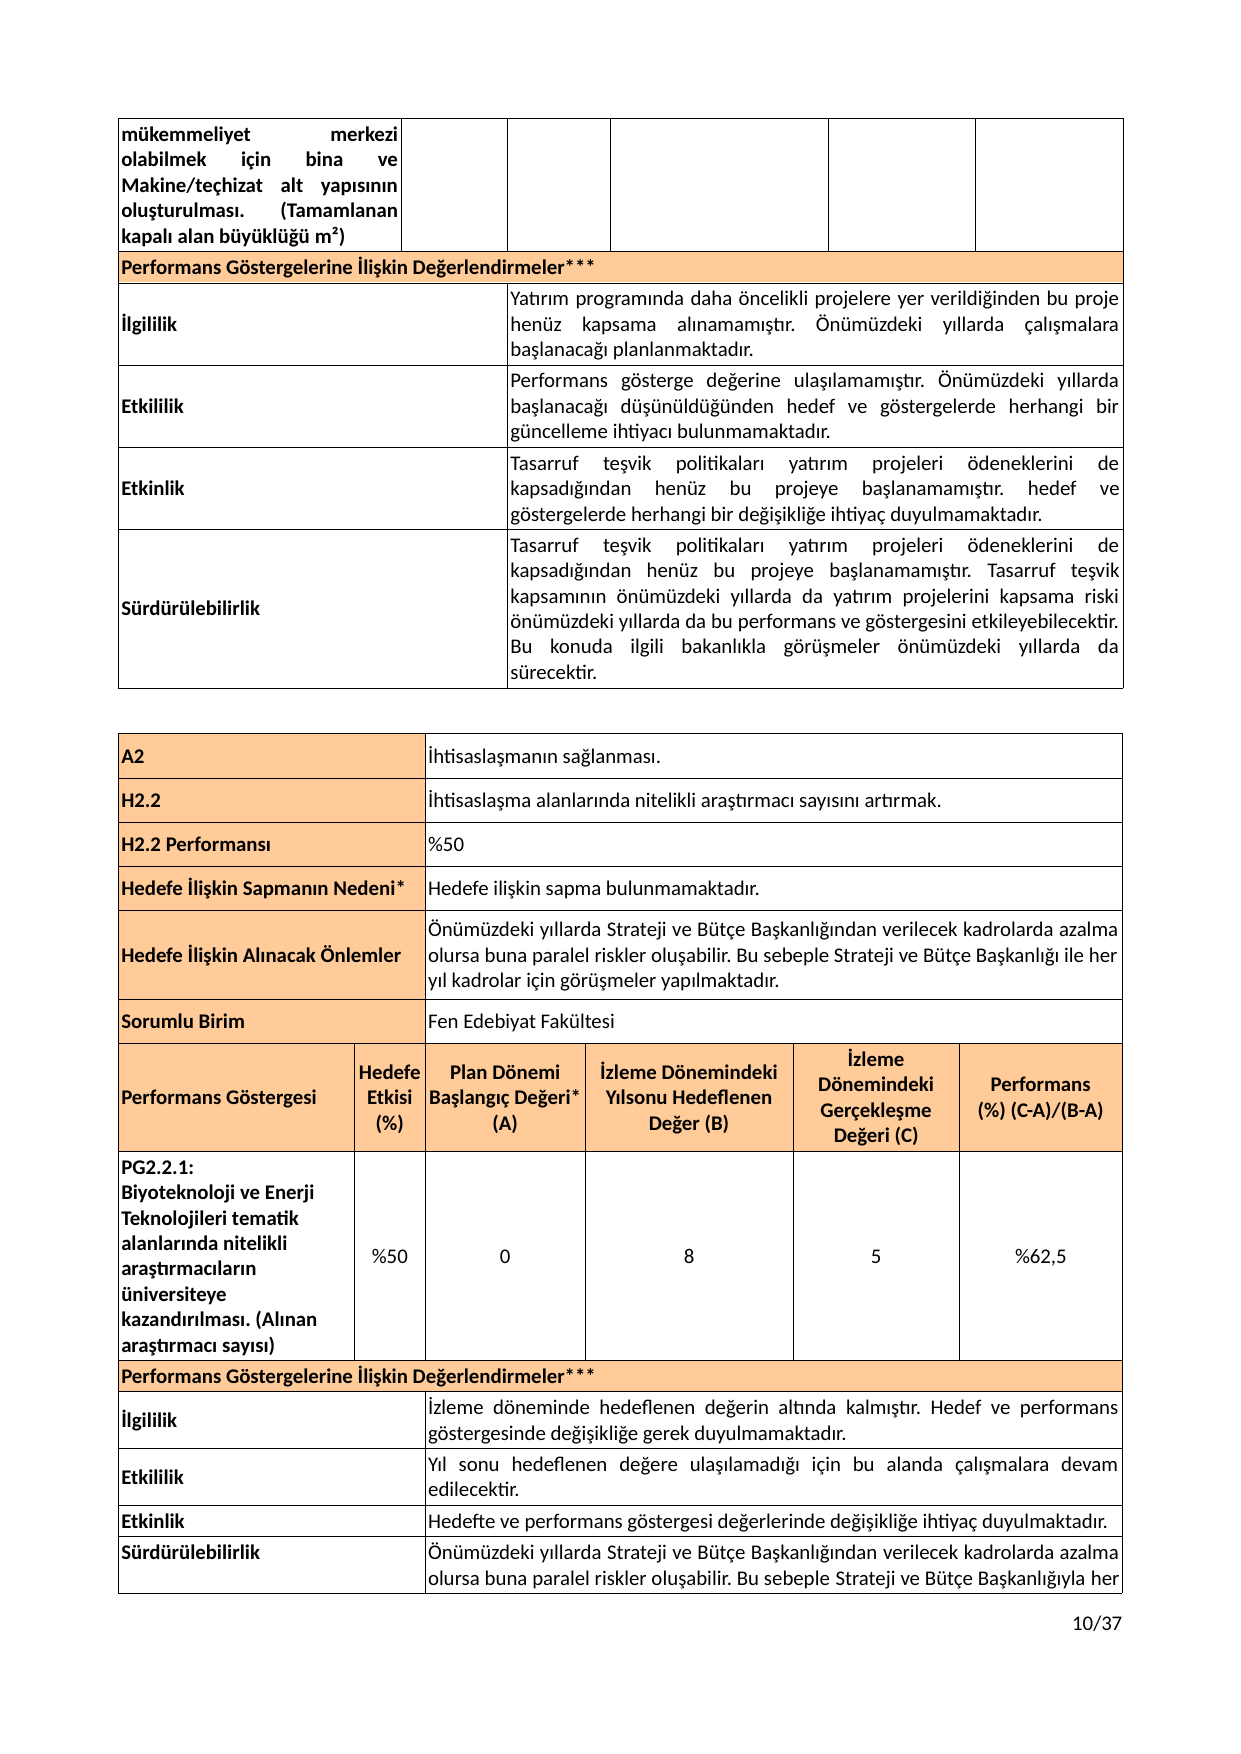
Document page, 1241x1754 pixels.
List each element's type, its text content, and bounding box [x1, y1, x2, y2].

table_cell Performans Göstergesi [119, 1044, 354, 1151]
table_cell 0 [426, 1152, 585, 1360]
table_cell Hedefe İlişkin Alınacak Önlemler [119, 911, 425, 999]
table_cell Hedefe ilişkin sapma bulunmamaktadır. [426, 867, 1122, 910]
table_header A2 [119, 734, 425, 778]
table_cell Etkililik [119, 366, 507, 447]
table_cell Fen Edebiyat Fakültesi [426, 1000, 1122, 1043]
table_cell İlgililik [119, 1392, 425, 1448]
table_cell Performans gösterge değerine ulaşılamamıştır. Önümüzdeki yıllarda başlanacağı düşünüldüğünden hedef ve göstergelerde herhangi bir güncelleme ihtiyacı bulunmamaktadır. [508, 366, 1123, 447]
table_cell Performans Göstergelerine İlişkin Değerlendirmeler*** [119, 252, 1123, 282]
table_cell [611, 119, 828, 251]
table_cell mükemmeliyet merkezi olabilmek için bina ve Makine/teçhizat alt yapısının oluşturulması. (Tamamlanan kapalı alan büyüklüğü m²) [119, 119, 401, 251]
table_cell Önümüzdeki yıllarda Strateji ve Bütçe Başkanlığından verilecek kadrolarda azalma olursa buna paralel riskler oluşabilir. Bu sebeple Strateji ve Bütçe Başkanlığıyla her [426, 1537, 1122, 1593]
table_cell H2.2 Performansı [119, 823, 425, 866]
table_cell [508, 119, 610, 251]
table_cell Sürdürülebilirlik [119, 530, 507, 687]
table_cell İzleme Dönemindeki Yılsonu Hedeflenen Değer (B) [586, 1044, 793, 1151]
table_cell Tasarruf teşvik politikaları yatırım projeleri ödeneklerini de kapsadığından henüz bu projeye başlanamamıştır. hedef ve göstergelerde herhangi bir değişikliğe ihtiyaç duyulmamaktadır. [508, 448, 1123, 529]
table_cell İzleme Dönemindeki Gerçekleşme Değeri (C) [794, 1044, 959, 1151]
table_cell Plan Dönemi Başlangıç Değeri* (A) [426, 1044, 585, 1151]
table_cell Tasarruf teşvik politikaları yatırım projeleri ödeneklerini de kapsadığından henüz bu projeye başlanamamıştır. Tasarruf teşvik kapsamının önümüzdeki yıllarda da yatırım projelerini kapsama riski önümüzdeki yıllarda da bu performans ve göstergesini etkileyebilecektir. Bu konuda ilgili bakanlıkla görüşmeler önümüzdeki yıllarda da sürecektir. [508, 530, 1123, 687]
table_cell Performans (%) (C-A)/(B-A) [960, 1044, 1122, 1151]
table_cell İzleme döneminde hedeflenen değerin altında kalmıştır. Hedef ve performans göstergesinde değişikliğe gerek duyulmamaktadır. [426, 1392, 1122, 1448]
table_cell [829, 119, 975, 251]
table_cell Etkinlik [119, 448, 507, 529]
table_cell Yatırım programında daha öncelikli projelere yer verildiğinden bu proje henüz kapsama alınamamıştır. Önümüzdeki yıllarda çalışmalara başlanacağı planlanmaktadır. [508, 284, 1123, 365]
table_cell Etkinlik [119, 1506, 425, 1536]
table_cell İhtisaslaşma alanlarında nitelikli araştırmacı sayısını artırmak. [426, 779, 1122, 822]
table_cell Etkililik [119, 1449, 425, 1505]
table_cell Hedefte ve performans göstergesi değerlerinde değişikliğe ihtiyaç duyulmaktadır. [426, 1506, 1122, 1536]
table_cell [402, 119, 507, 251]
table_cell Sürdürülebilirlik [119, 1537, 425, 1593]
table_cell H2.2 [119, 779, 425, 822]
table_header İhtisaslaşmanın sağlanması. [426, 734, 1122, 778]
table_cell Yıl sonu hedeflenen değere ulaşılamadığı için bu alanda çalışmalara devam edilecektir. [426, 1449, 1122, 1505]
table_cell 8 [586, 1152, 793, 1360]
table_cell 5 [794, 1152, 959, 1360]
table_cell %50 [355, 1152, 425, 1360]
table_cell 0,00 [976, 119, 1123, 251]
table_cell İlgililik [119, 284, 507, 365]
table_cell PG2.2.1: Biyoteknoloji ve Enerji Teknolojileri tematik alanlarında nitelikli araştırmacıların üniversiteye kazandırılması. (Alınan araştırmacı sayısı) [119, 1152, 354, 1360]
table_cell Performans Göstergelerine İlişkin Değerlendirmeler*** [119, 1361, 1122, 1391]
table_cell Hedefe Etkisi (%) [355, 1044, 425, 1151]
table_cell %50 [426, 823, 1122, 866]
table_cell Önümüzdeki yıllarda Strateji ve Bütçe Başkanlığından verilecek kadrolarda azalma olursa buna paralel riskler oluşabilir. Bu sebeple Strateji ve Bütçe Başkanlığı ile her yıl kadrolar için görüşmeler yapılmaktadır. [426, 911, 1122, 999]
table_cell Hedefe İlişkin Sapmanın Nedeni* [119, 867, 425, 910]
table_cell Sorumlu Birim [119, 1000, 425, 1043]
table_cell %62,5 [960, 1152, 1122, 1360]
